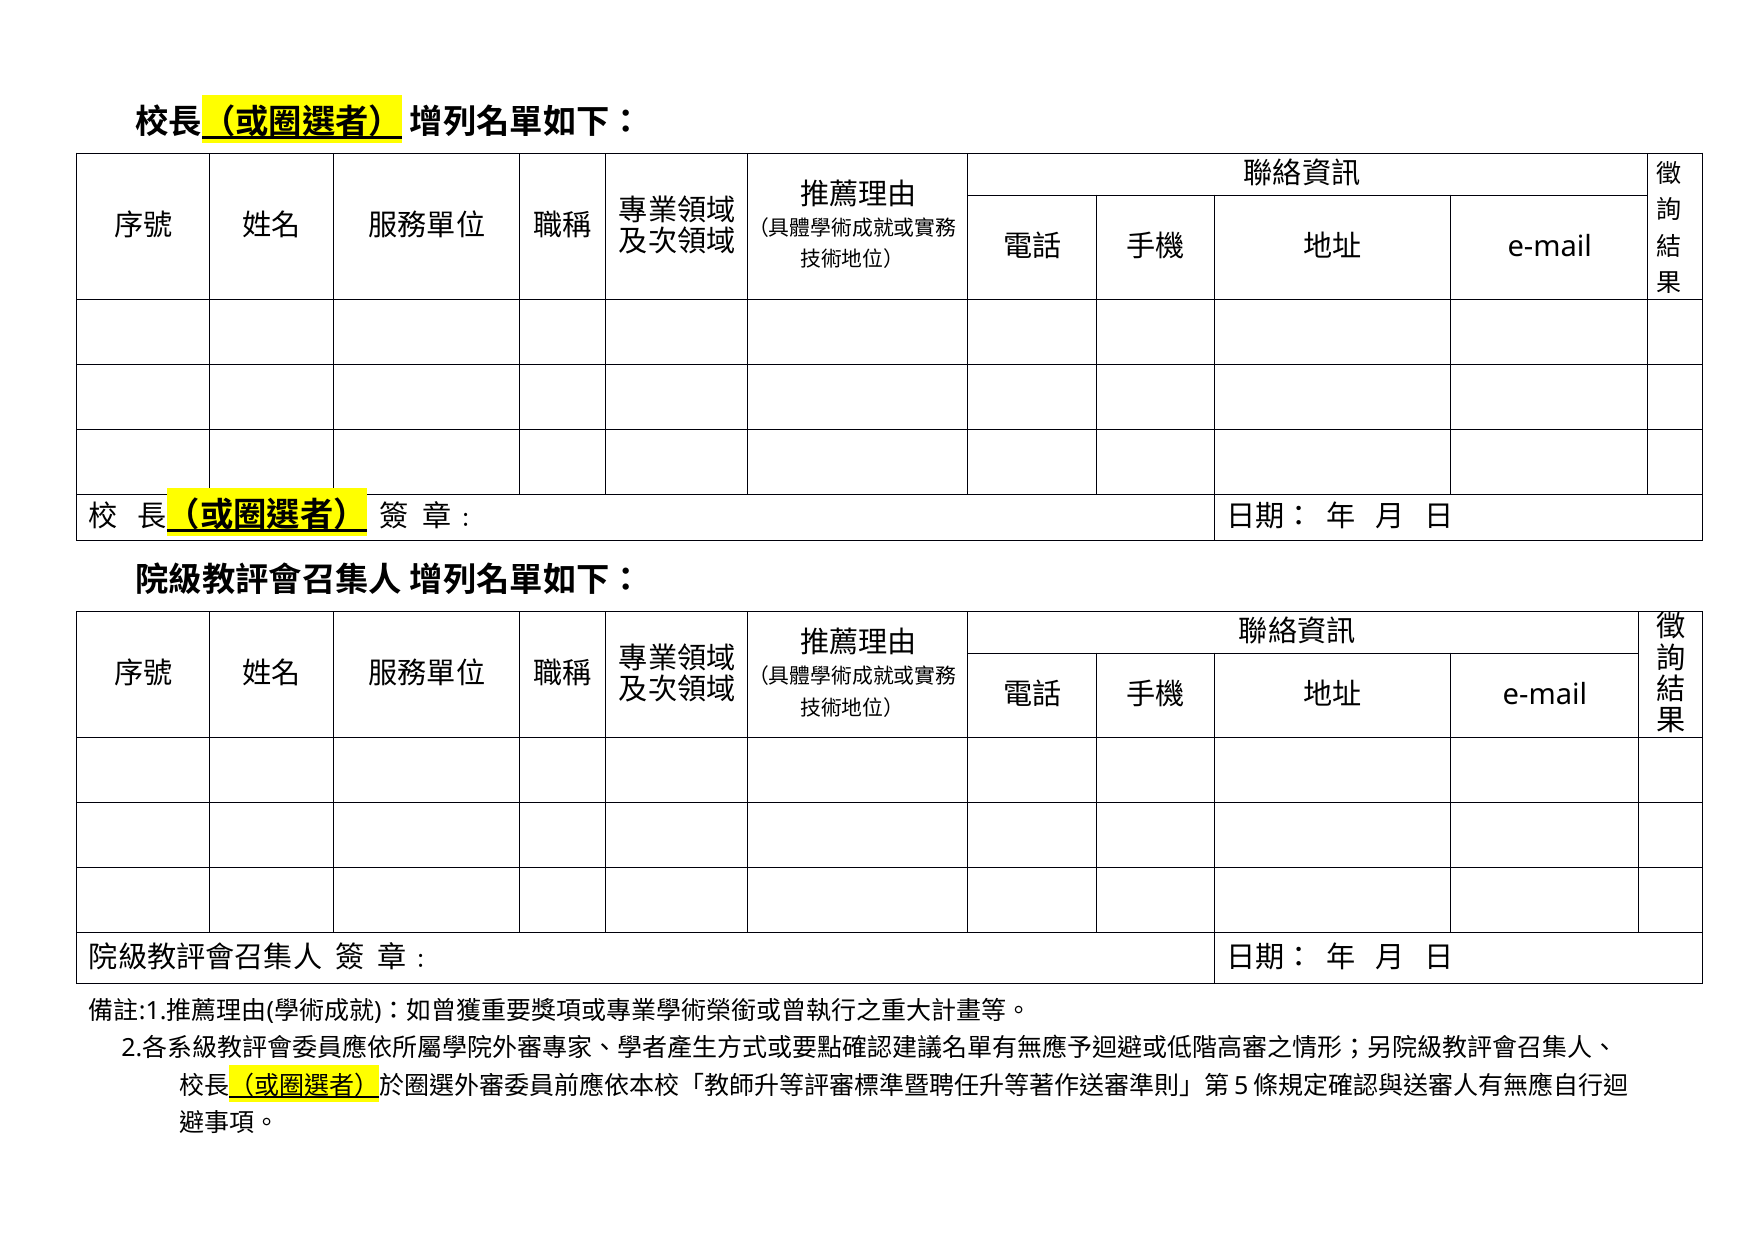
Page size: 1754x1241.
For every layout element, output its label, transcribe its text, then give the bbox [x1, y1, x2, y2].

table_header 專業領域 及次領域 [606, 154, 747, 299]
table_cell [210, 738, 333, 802]
table_cell [606, 803, 747, 867]
table_cell [1097, 300, 1214, 364]
table_header 序號 [77, 154, 209, 299]
table_cell [968, 803, 1096, 867]
table_cell [210, 365, 333, 429]
table_cell [334, 803, 519, 867]
table_cell [334, 868, 519, 932]
table_cell [520, 300, 605, 364]
table_cell [1097, 738, 1214, 802]
table_cell [606, 365, 747, 429]
table_cell [77, 803, 209, 867]
table_header 徵詢結果 [1639, 612, 1702, 737]
table_cell [77, 738, 209, 802]
table_cell [968, 430, 1096, 494]
table_cell [1639, 868, 1702, 932]
table_cell [520, 430, 605, 494]
table_cell e-mail [1451, 196, 1647, 299]
table_cell [1639, 738, 1702, 802]
table_header 序號 [77, 612, 209, 737]
table_cell [606, 738, 747, 802]
table_cell [968, 300, 1096, 364]
table_cell [748, 430, 967, 494]
table_cell [1639, 803, 1702, 867]
table_header 服務單位 [334, 154, 519, 299]
table_cell 校 長（或圈選者） 簽 章﹕ [77, 495, 1214, 539]
table_cell [748, 803, 967, 867]
table_header 推薦理由 （具體學術成就或實務技術地位） [748, 154, 967, 299]
table_cell 手機 [1097, 654, 1214, 737]
table_cell [748, 738, 967, 802]
table_cell [968, 365, 1096, 429]
table_cell 地址 [1215, 196, 1450, 299]
table_cell 電話 [968, 654, 1096, 737]
table_cell 電話 [968, 196, 1096, 299]
table_cell [1097, 803, 1214, 867]
table_cell [1215, 430, 1450, 494]
table_cell [748, 868, 967, 932]
table_cell 手機 [1097, 196, 1214, 299]
table_cell 地址 [1215, 654, 1450, 737]
table_cell [1097, 430, 1214, 494]
table_cell [1648, 300, 1702, 364]
table_cell [1451, 738, 1638, 802]
table_cell [77, 868, 209, 932]
table_header 徵詢結果 [1648, 154, 1702, 299]
table_header 姓名 [210, 612, 333, 737]
table_cell [1451, 365, 1647, 429]
table_cell [1215, 803, 1450, 867]
table_cell [77, 365, 209, 429]
table_cell [606, 868, 747, 932]
table_cell [520, 738, 605, 802]
table_header 推薦理由 （具體學術成就或實務技術地位） [748, 612, 967, 737]
text 院級教評會召集人 增列名單如下： [89, 553, 1636, 601]
table_cell [1648, 430, 1702, 494]
table_cell [606, 430, 747, 494]
table_cell [1648, 365, 1702, 429]
table_cell [334, 365, 519, 429]
table_cell [968, 868, 1096, 932]
table_cell [1215, 868, 1450, 932]
table_cell [1097, 365, 1214, 429]
table_cell [1215, 365, 1450, 429]
table_cell [210, 430, 333, 494]
table_cell [520, 868, 605, 932]
table_cell [1451, 868, 1638, 932]
table_cell [748, 365, 967, 429]
table_header 專業領域 及次領域 [606, 612, 747, 737]
table_header 聯絡資訊 [968, 154, 1647, 194]
table_cell 日期： 年 月 日 [1215, 495, 1702, 539]
table_cell [1215, 738, 1450, 802]
table_cell [77, 430, 209, 494]
table_cell [968, 738, 1096, 802]
table_cell [1215, 300, 1450, 364]
table_cell [1451, 803, 1638, 867]
table_cell [1097, 868, 1214, 932]
table_header 聯絡資訊 [968, 612, 1638, 652]
table_cell [334, 300, 519, 364]
table_header 職稱 [520, 612, 605, 737]
table_header 服務單位 [334, 612, 519, 737]
table_cell [334, 430, 519, 494]
table_cell e-mail [1451, 654, 1638, 737]
text 備註:1.推薦理由(學術成就)：如曾獲重要獎項或專業學術榮銜或曾執行之重大計畫等。 [89, 984, 1636, 1021]
table_cell 院級教評會召集人 簽 章﹕ [77, 933, 1214, 982]
text 2.各系級教評會委員應依所屬學院外審專家、學者產生方式或要點確認建議名單有無應予迴避或低階高審之情形；另院級教評會召集人、校長（或圈選者）於圈選外審委員前應依本校「教師升等評審標準暨聘任升等著作送審準則」第5條規定確認與送審人有無應自行迴避事項。 [89, 1021, 1636, 1133]
table_header 職稱 [520, 154, 605, 299]
table_cell [334, 738, 519, 802]
table_cell [210, 868, 333, 932]
table_cell [1451, 430, 1647, 494]
table_cell [748, 300, 967, 364]
table_cell [606, 300, 747, 364]
table_header 姓名 [210, 154, 333, 299]
table_cell [210, 300, 333, 364]
table_cell [77, 300, 209, 364]
table_cell [520, 803, 605, 867]
table_cell 日期： 年 月 日 [1215, 933, 1702, 982]
table_cell [520, 365, 605, 429]
table_cell [1451, 300, 1647, 364]
text 校長（或圈選者） 增列名單如下： [89, 95, 1636, 143]
table_cell [210, 803, 333, 867]
